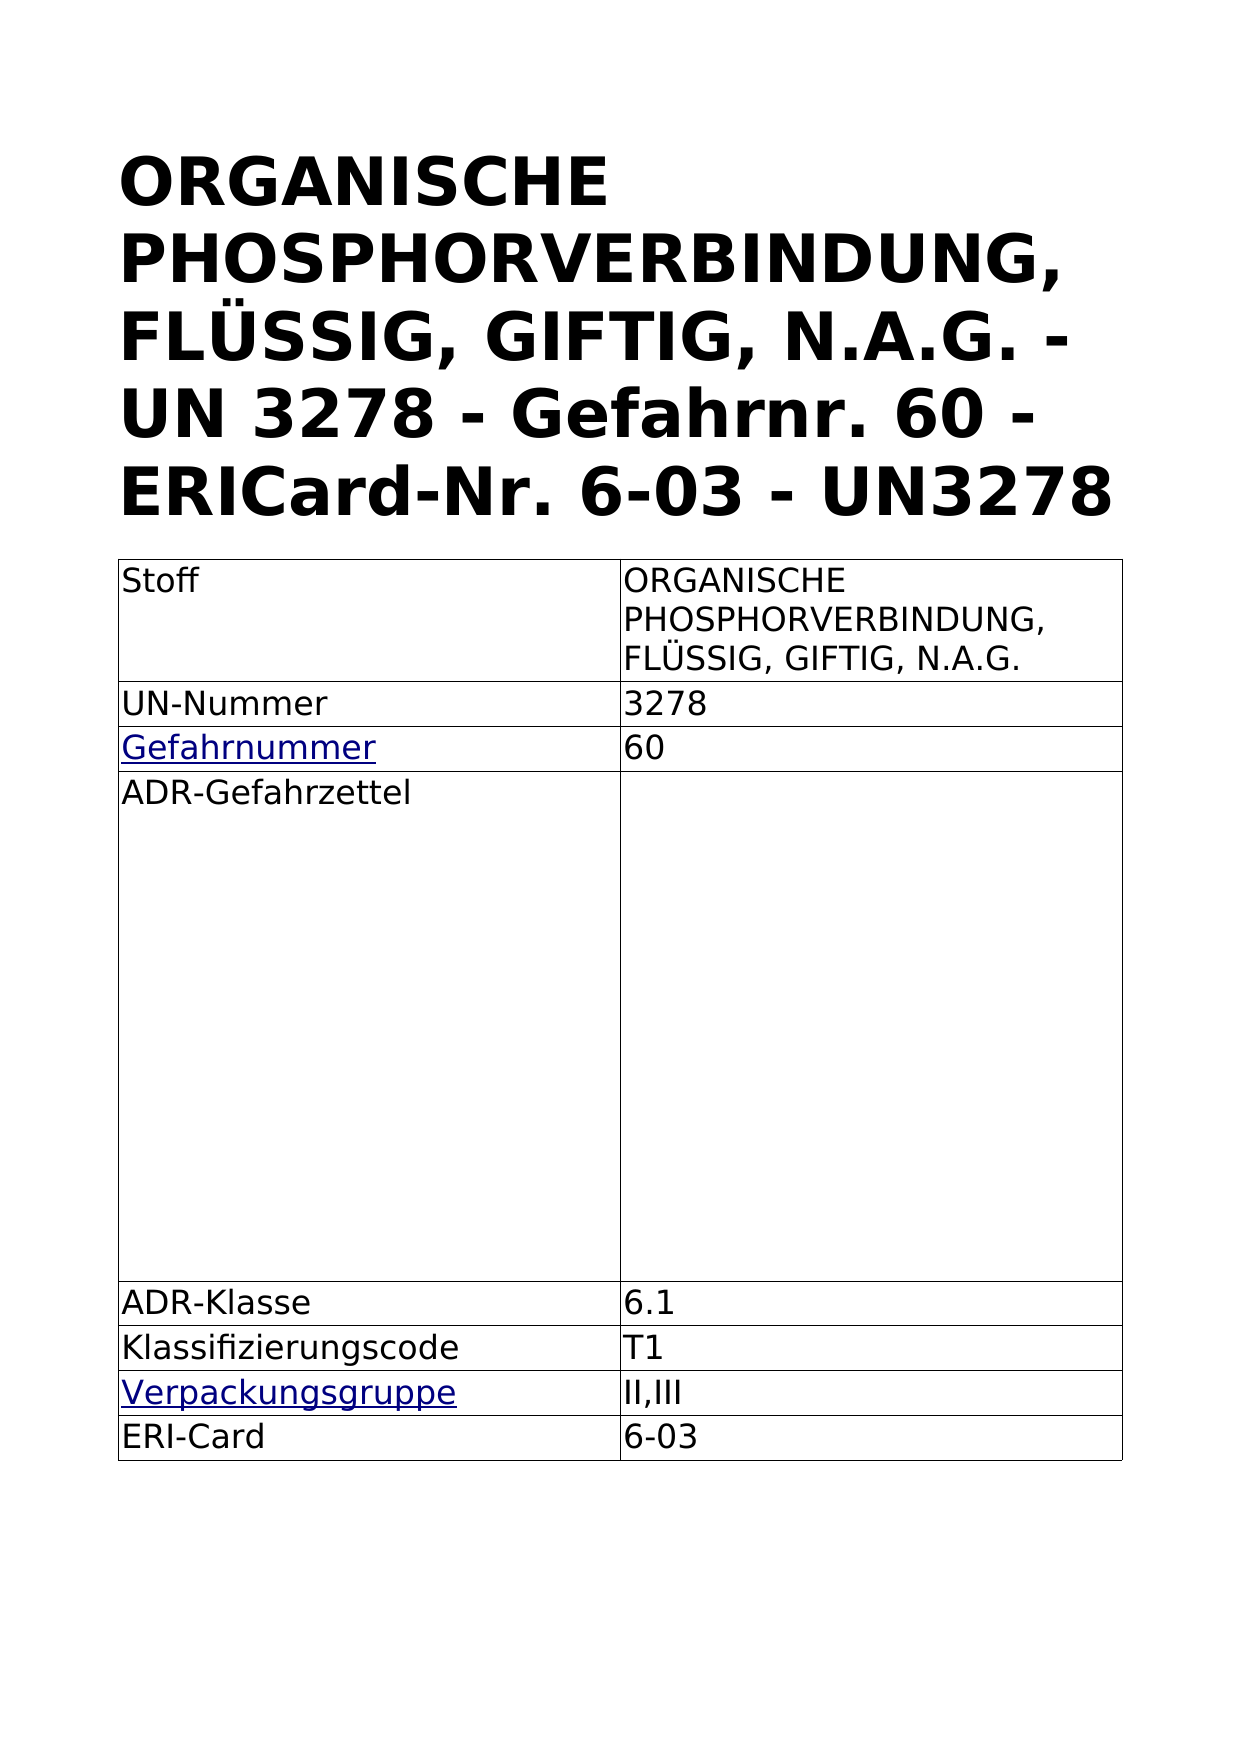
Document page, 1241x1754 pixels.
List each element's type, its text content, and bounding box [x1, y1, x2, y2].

table_cell T1 [621, 1326, 1122, 1370]
table_cell UN-Nummer [119, 682, 620, 726]
table_cell 6-03 [621, 1416, 1122, 1460]
table_header Stoff [119, 560, 620, 681]
subtitle ORGANISCHE PHOSPHORVERBINDUNG, FLÜSSIG, GIFTIG, N.A.G. - UN 3278 - Gefahrnr. 60 - ERICard-Nr. 6-03 - UN3278 [118, 143, 1122, 531]
table_cell Gefahrnummer [119, 727, 620, 771]
table_cell ERI-Card [119, 1416, 620, 1460]
table_cell ADR-Gefahrzettel [119, 772, 620, 1281]
table_cell Klassifizierungscode [119, 1326, 620, 1370]
table_cell 3278 [621, 682, 1122, 726]
table_cell [621, 772, 1122, 1281]
table_cell II,III [621, 1371, 1122, 1415]
table_cell Verpackungsgruppe [119, 1371, 620, 1415]
table_cell ADR-Klasse [119, 1282, 620, 1325]
table_cell 60 [621, 727, 1122, 771]
table_cell 6.1 [621, 1282, 1122, 1325]
table_header ORGANISCHE PHOSPHORVERBINDUNG, FLÜSSIG, GIFTIG, N.A.G. [621, 560, 1122, 681]
